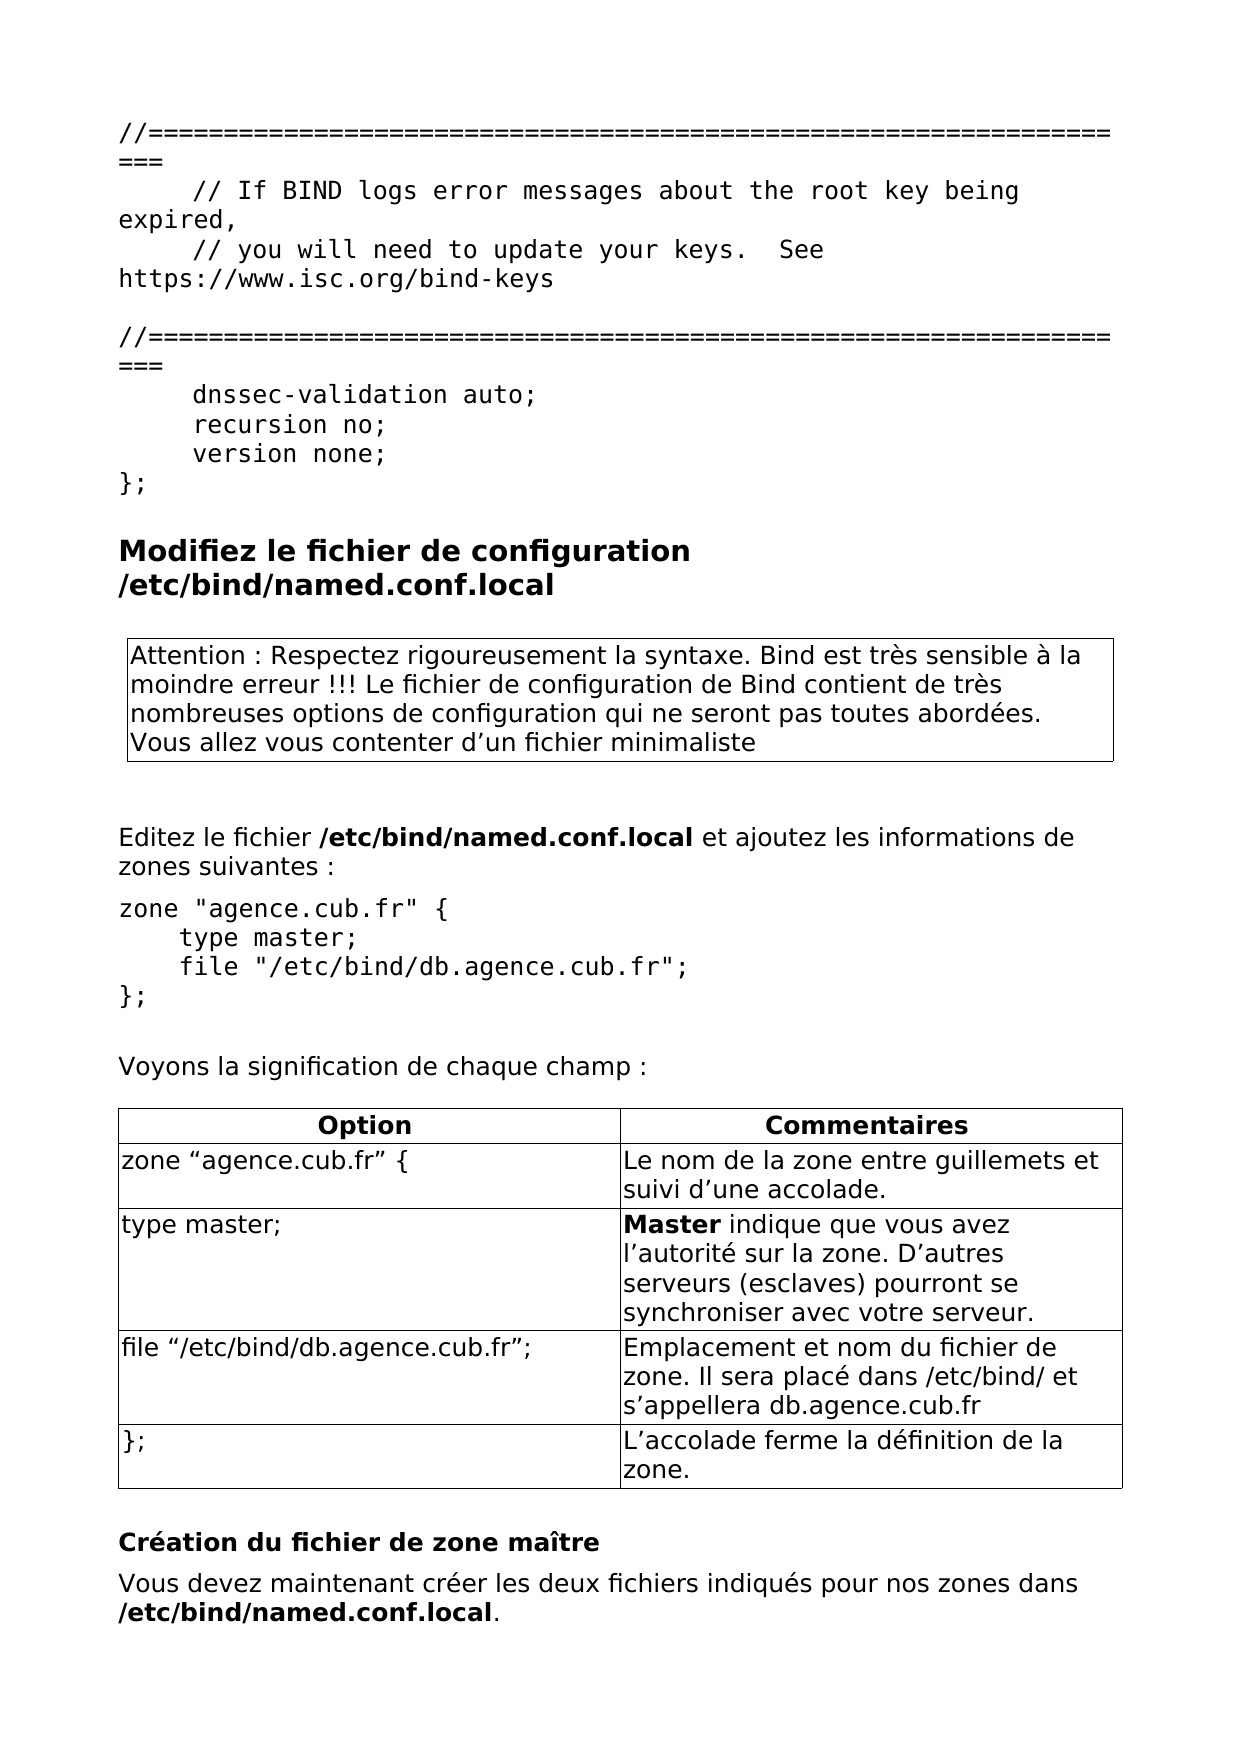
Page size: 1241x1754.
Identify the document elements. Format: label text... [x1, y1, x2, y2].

text //=================================================================== // If BIND logs error messages about the root key being expired, // you will need to update your keys. See https://www.isc.org/bind-keys //=================================================================== dnssec-validation auto; recursion no; version none; }; [118, 118, 1122, 497]
table_cell type master; [119, 1209, 620, 1330]
text Voyons la signification de chaque champ : [118, 1052, 1122, 1081]
table_cell file “/etc/bind/db.agence.cub.fr”; [119, 1331, 620, 1423]
text zone "agence.cub.fr" { type master; file "/etc/bind/db.agence.cub.fr"; }; [118, 894, 1122, 1040]
text Editez le fichier /etc/bind/named.conf.local et ajoutez les informations de zones suivantes : [118, 823, 1122, 882]
table_header Attention : Respectez rigoureusement la syntaxe. Bind est très sensible à la moindre erreur !!! Le fichier de configuration de Bind contient de très nombreuses options de configuration qui ne seront pas toutes abordées. Vous allez vous contenter d’un fichier minimaliste [128, 639, 1113, 761]
table_cell Le nom de la zone entre guillemets et suivi d’une accolade. [621, 1144, 1122, 1207]
table_header Option [119, 1109, 620, 1143]
text Vous devez maintenant créer les deux fichiers indiqués pour nos zones dans /etc/bind/named.conf.local. [118, 1569, 1122, 1628]
table_cell Emplacement et nom du fichier de zone. Il sera placé dans /etc/bind/ et s’appellera db.agence.cub.fr [621, 1331, 1122, 1423]
table_cell }; [119, 1425, 620, 1488]
table_cell Master indique que vous avez l’autorité sur la zone. D’autres serveurs (esclaves) pourront se synchroniser avec votre serveur. [621, 1209, 1122, 1330]
table_header Commentaires [621, 1109, 1122, 1143]
table_cell L’accolade ferme la définition de la zone. [621, 1425, 1122, 1488]
subtitle Création du fichier de zone maître [118, 1528, 1122, 1557]
subtitle Modifiez le fichier de configuration /etc/bind/named.conf.local [118, 534, 1122, 602]
table_cell zone “agence.cub.fr” { [119, 1144, 620, 1207]
